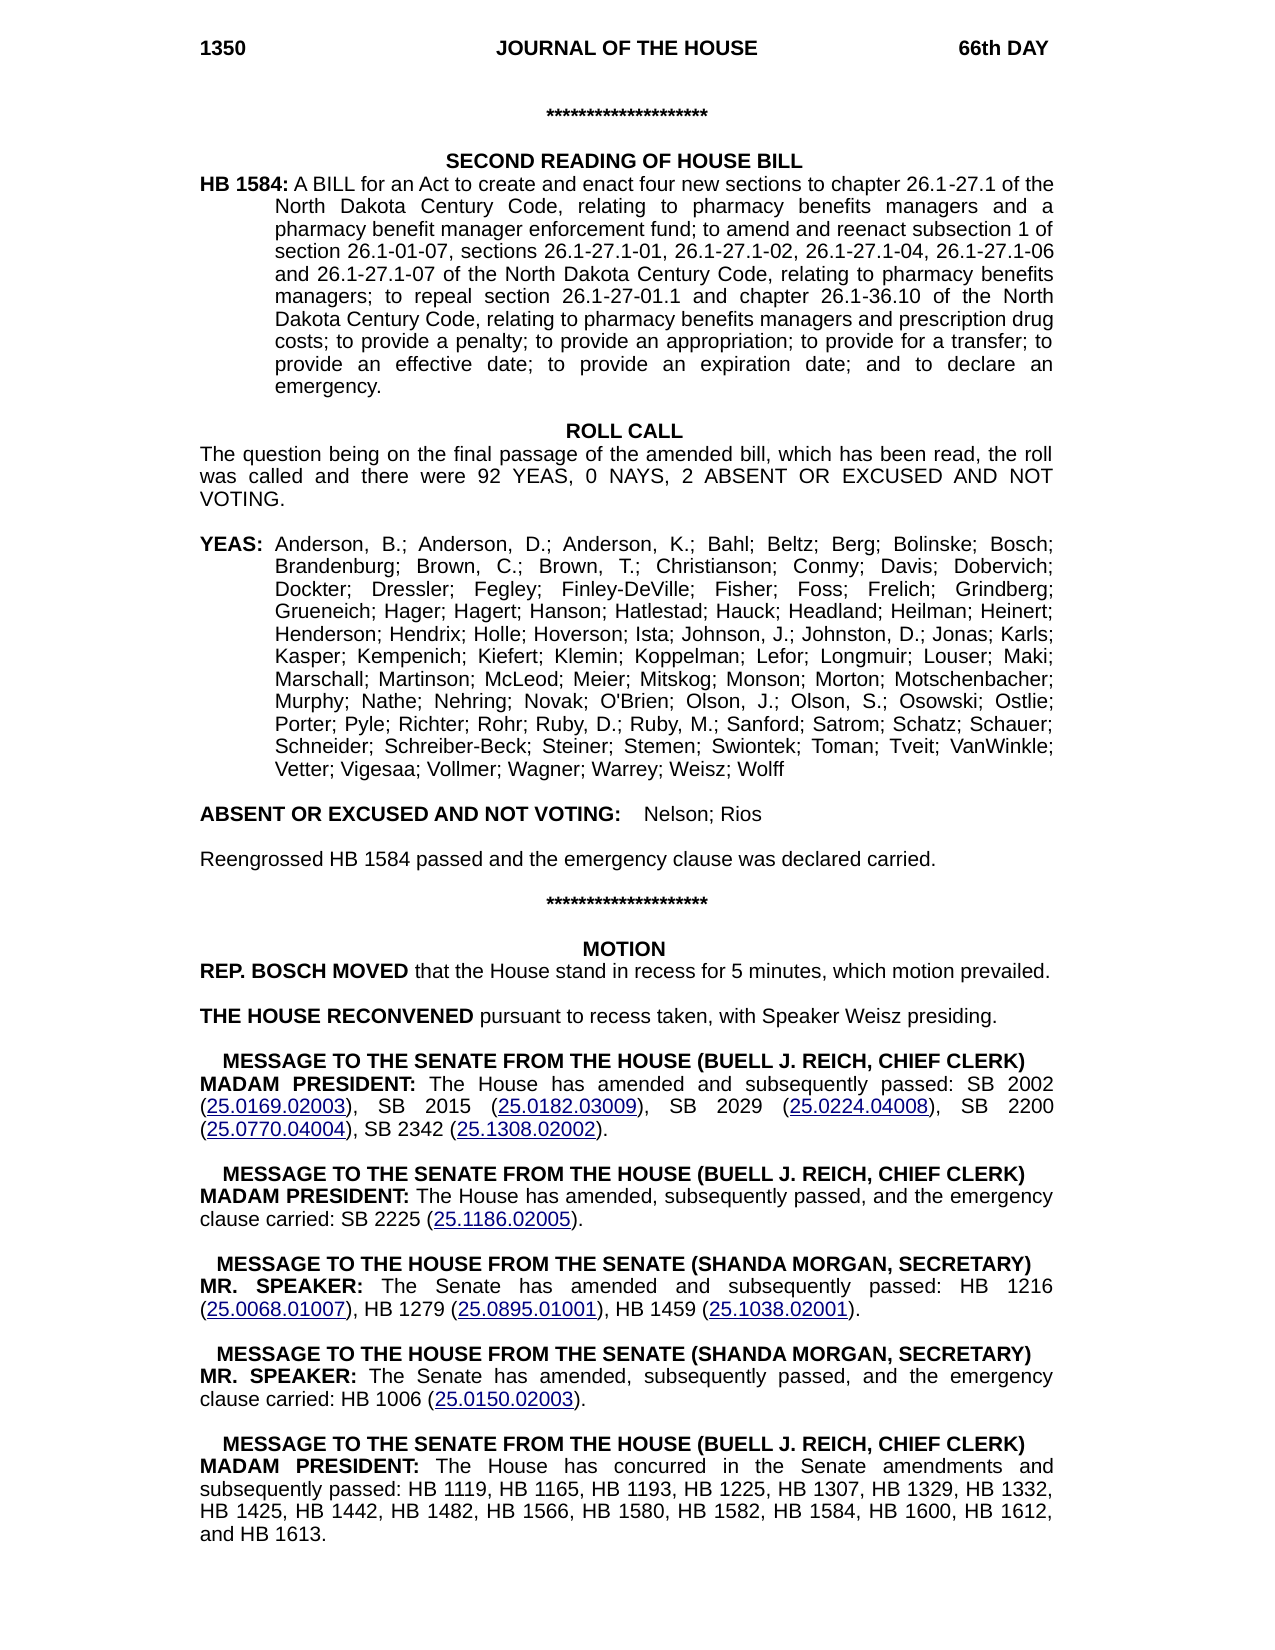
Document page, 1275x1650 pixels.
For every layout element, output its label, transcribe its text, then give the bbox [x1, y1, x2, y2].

text THE HOUSE RECONVENED pursuant to recess taken, with Speaker Weisz presiding. [199, 1006, 1054, 1028]
text MR. SPEAKER: The Senate has amended and subsequently passed: HB 1216 (25.0068.01007), HB 1279 (25.0895.01001), HB 1459 (25.1038.02001). [199, 1276, 1054, 1321]
title ABSENT OR EXCUSED AND NOT VOTING: Nelson; Rios [199, 803, 1054, 826]
text Reengrossed HB 1584 passed and the emergency clause was declared carried. [199, 848, 1054, 871]
text MESSAGE TO THE HOUSE FROM THE SENATE (SHANDA MORGAN, SECRETARY) [199, 1343, 1054, 1366]
text ROLL CALL [199, 421, 1054, 443]
text MADAM PRESIDENT: The House has amended and subsequently passed: SB 2002 (25.0169.02003), SB 2015 (25.0182.03009), SB 2029 (25.0224.04008), SB 2200 (25.0770.04004), SB 2342 (25.1308.02002). [199, 1073, 1054, 1141]
text MESSAGE TO THE HOUSE FROM THE SENATE (SHANDA MORGAN, SECRETARY) [199, 1253, 1054, 1276]
text MR. SPEAKER: The Senate has amended, subsequently passed, and the emergency clause carried: HB 1006 (25.0150.02003). [199, 1366, 1054, 1411]
text The question being on the final passage of the amended bill, which has been read, the roll was called and there were 92 YEAS, 0 NAYS, 2 ABSENT OR EXCUSED AND NOT VOTING. [199, 443, 1054, 511]
text MESSAGE TO THE SENATE FROM THE HOUSE (BUELL J. REICH, CHIEF CLERK) [199, 1163, 1054, 1186]
text MADAM PRESIDENT: The House has concurred in the Senate amendments and subsequently passed: HB 1119, HB 1165, HB 1193, HB 1225, HB 1307, HB 1329, HB 1332, HB 1425, HB 1442, HB 1482, HB 1566, HB 1580, HB 1582, HB 1584, HB 1600, HB 1612, and HB 1613. [199, 1456, 1054, 1546]
text [0, 0, 118, 66]
text SECOND READING OF HOUSE BILL [199, 151, 1054, 173]
text MOTION [199, 938, 1054, 961]
subtitle Page 1350 [9, 9, 109, 57]
title HB 1584: A BILL for an Act to create and enact four new sections to chapter 26.1‑27.1 of the North Dakota Century Code, relating to pharmacy benefits managers and a pharmacy benefit manager enforcement fund; to amend and reenact subsection 1 of section 26.1‑01‑07, sections 26.1‑27.1-01, 26.1‑27.1‑02, 26.1‑27.1‑04, 26.1‑27.1‑06 and 26.1‑27.1‑07 of the North Dakota Century Code, relating to pharmacy benefits managers; to repeal section 26.1‑27‑01.1 and chapter 26.1‑36.10 of the North Dakota Century Code, relating to pharmacy benefits managers and prescription drug costs; to provide a penalty; to provide an appropriation; to provide for a transfer; to provide an effective date; to provide an expiration date; and to declare an emergency. [199, 173, 1054, 398]
text MESSAGE TO THE SENATE FROM THE HOUSE (BUELL J. REICH, CHIEF CLERK) [199, 1433, 1054, 1456]
text REP. BOSCH MOVED that the House stand in recess for 5 minutes, which motion prevailed. [199, 961, 1054, 983]
text ******************** [199, 106, 1054, 128]
text ******************** [199, 893, 1054, 916]
title YEAS: Anderson, B.; Anderson, D.; Anderson, K.; Bahl; Beltz; Berg; Bolinske; Bosch; Brandenburg; Brown, C.; Brown, T.; Christianson; Conmy; Davis; Dobervich; Dockter; Dressler; Fegley; Finley-DeVille; Fisher; Foss; Frelich; Grindberg; Grueneich; Hager; Hagert; Hanson; Hatlestad; Hauck; Headland; Heilman; Heinert; Henderson; Hendrix; Holle; Hoverson; Ista; Johnson, J.; Johnston, D.; Jonas; Karls; Kasper; Kempenich; Kiefert; Klemin; Koppelman; Lefor; Longmuir; Louser; Maki; Marschall; Martinson; McLeod; Meier; Mitskog; Monson; Morton; Motschenbacher; Murphy; Nathe; Nehring; Novak; O'Brien; Olson, J.; Olson, S.; Osowski; Ostlie; Porter; Pyle; Richter; Rohr; Ruby, D.; Ruby, M.; Sanford; Satrom; Schatz; Schauer; Schneider; Schreiber-Beck; Steiner; Stemen; Swiontek; Toman; Tveit; VanWinkle; Vetter; Vigesaa; Vollmer; Wagner; Warrey; Weisz; Wolff [199, 533, 1054, 781]
text MADAM PRESIDENT: The House has amended, subsequently passed, and the emergency clause carried: SB 2225 (25.1186.02005). [199, 1186, 1054, 1231]
text MESSAGE TO THE SENATE FROM THE HOUSE (BUELL J. REICH, CHIEF CLERK) [199, 1051, 1054, 1073]
